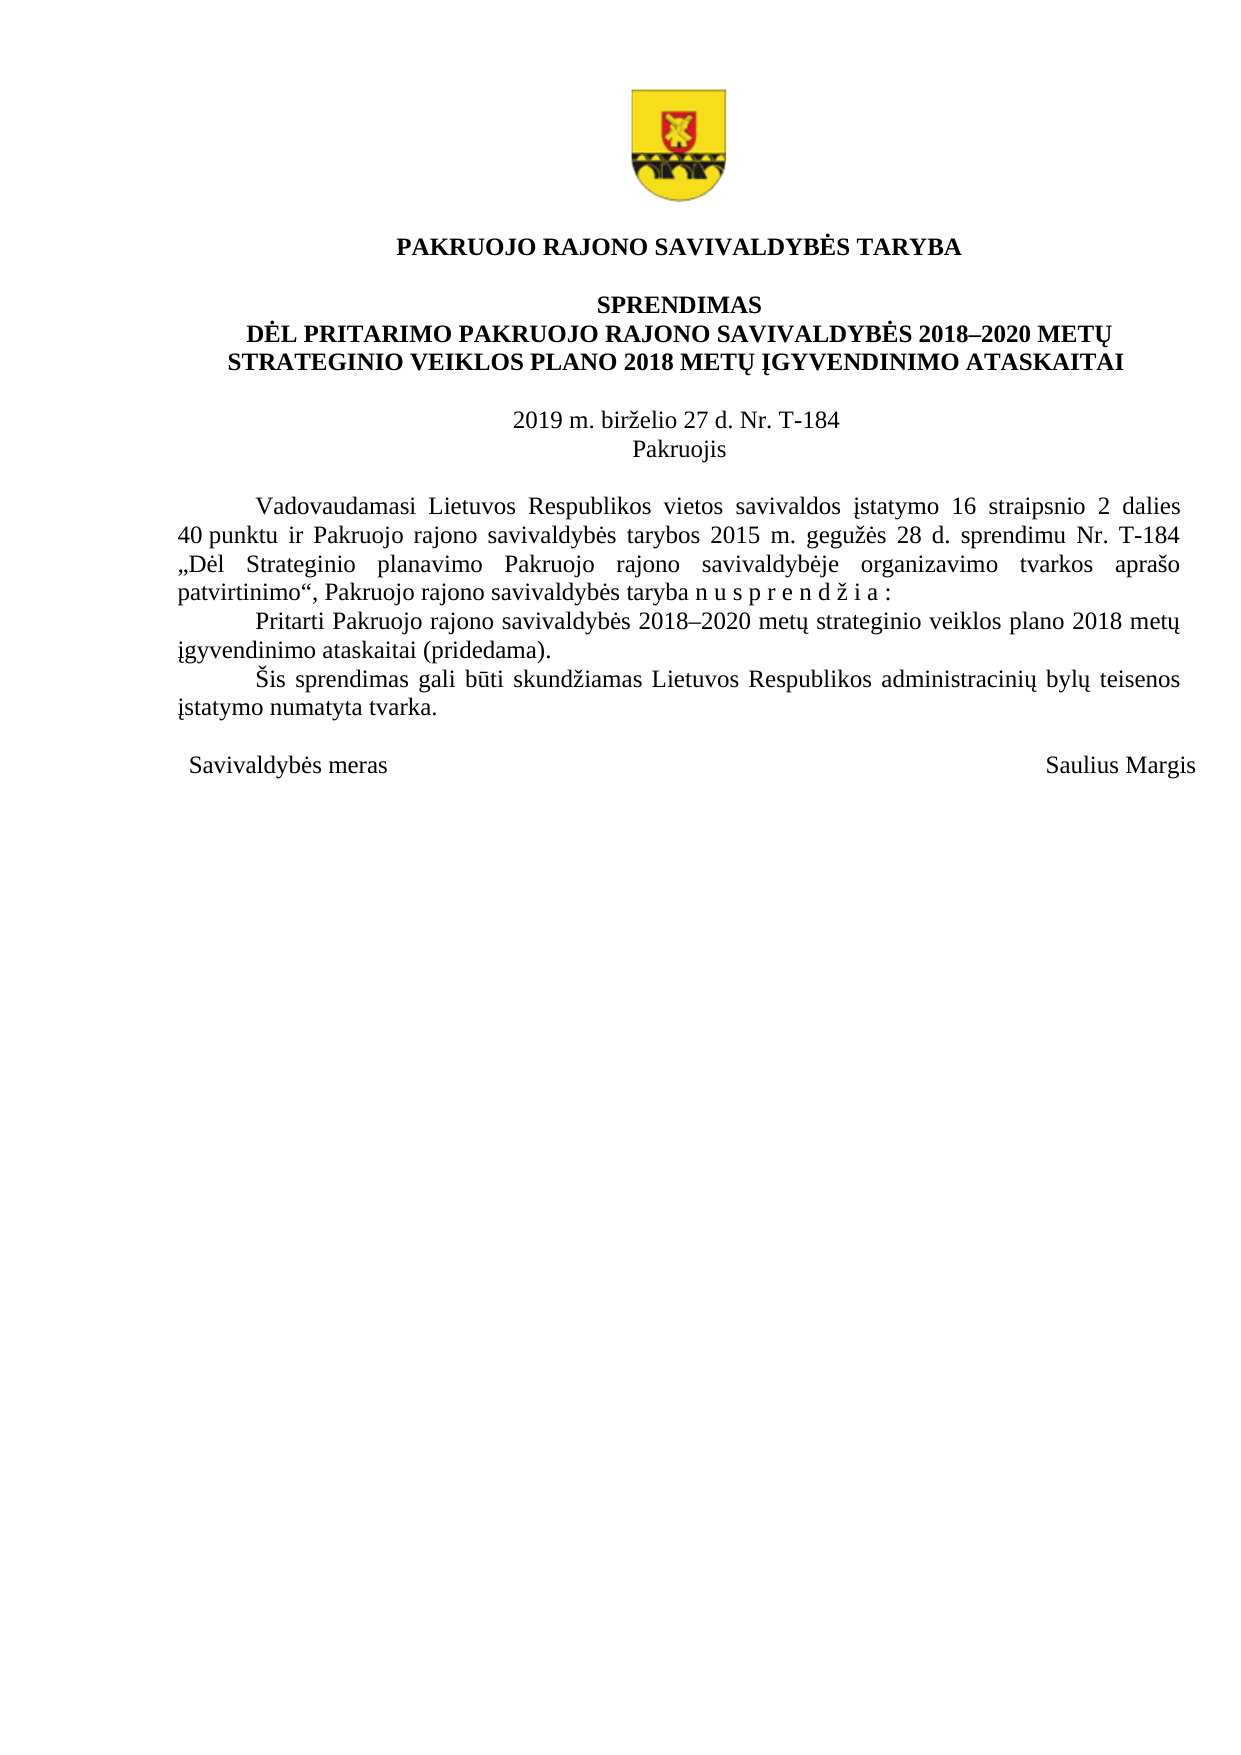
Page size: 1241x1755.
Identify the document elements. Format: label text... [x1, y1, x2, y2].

text Pritarti Pakruojo rajono savivaldybės 2018–2020 metų strateginio veiklos plano 2018 metų įgyvendinimo ataskaitai (pridedama). [177, 606, 1181, 664]
text Vadovaudamasi Lietuvos Respublikos vietos savivaldos įstatymo 16 straipsnio 2 dalies 40 punktu ir Pakruojo rajono savivaldybės tarybos 2015 m. gegužės 28 d. sprendimu Nr. T-184 „Dėl Strateginio planavimo Pakruojo rajono savivaldybėje organizavimo tvarkos aprašo patvirtinimo“, Pakruojo rajono savivaldybės taryba nusprendžia: [177, 491, 1181, 606]
text Pakruojis [177, 434, 1181, 462]
text PAKRUOJO RAJONO SAVIVALDYBĖS TARYBA [177, 232, 1181, 261]
table_header Saulius Margis [690, 750, 1207, 779]
text DĖL PRITARIMO PAKRUOJO RAJONO SAVIVALDYBĖS 2018–2020 METŲ STRATEGINIO VEIKLOS PLANO 2018 METŲ ĮGYVENDINIMO ATASKAITAI [177, 319, 1181, 376]
table_header Savivaldybės meras [177, 750, 690, 779]
text 2019 m. birželio 27 d. Nr. T-184 [177, 405, 1181, 434]
text SPRENDIMAS [177, 290, 1181, 319]
text Šis sprendimas gali būti skundžiamas Lietuvos Respublikos administracinių bylų teisenos įstatymo numatyta tvarka. [177, 664, 1181, 721]
